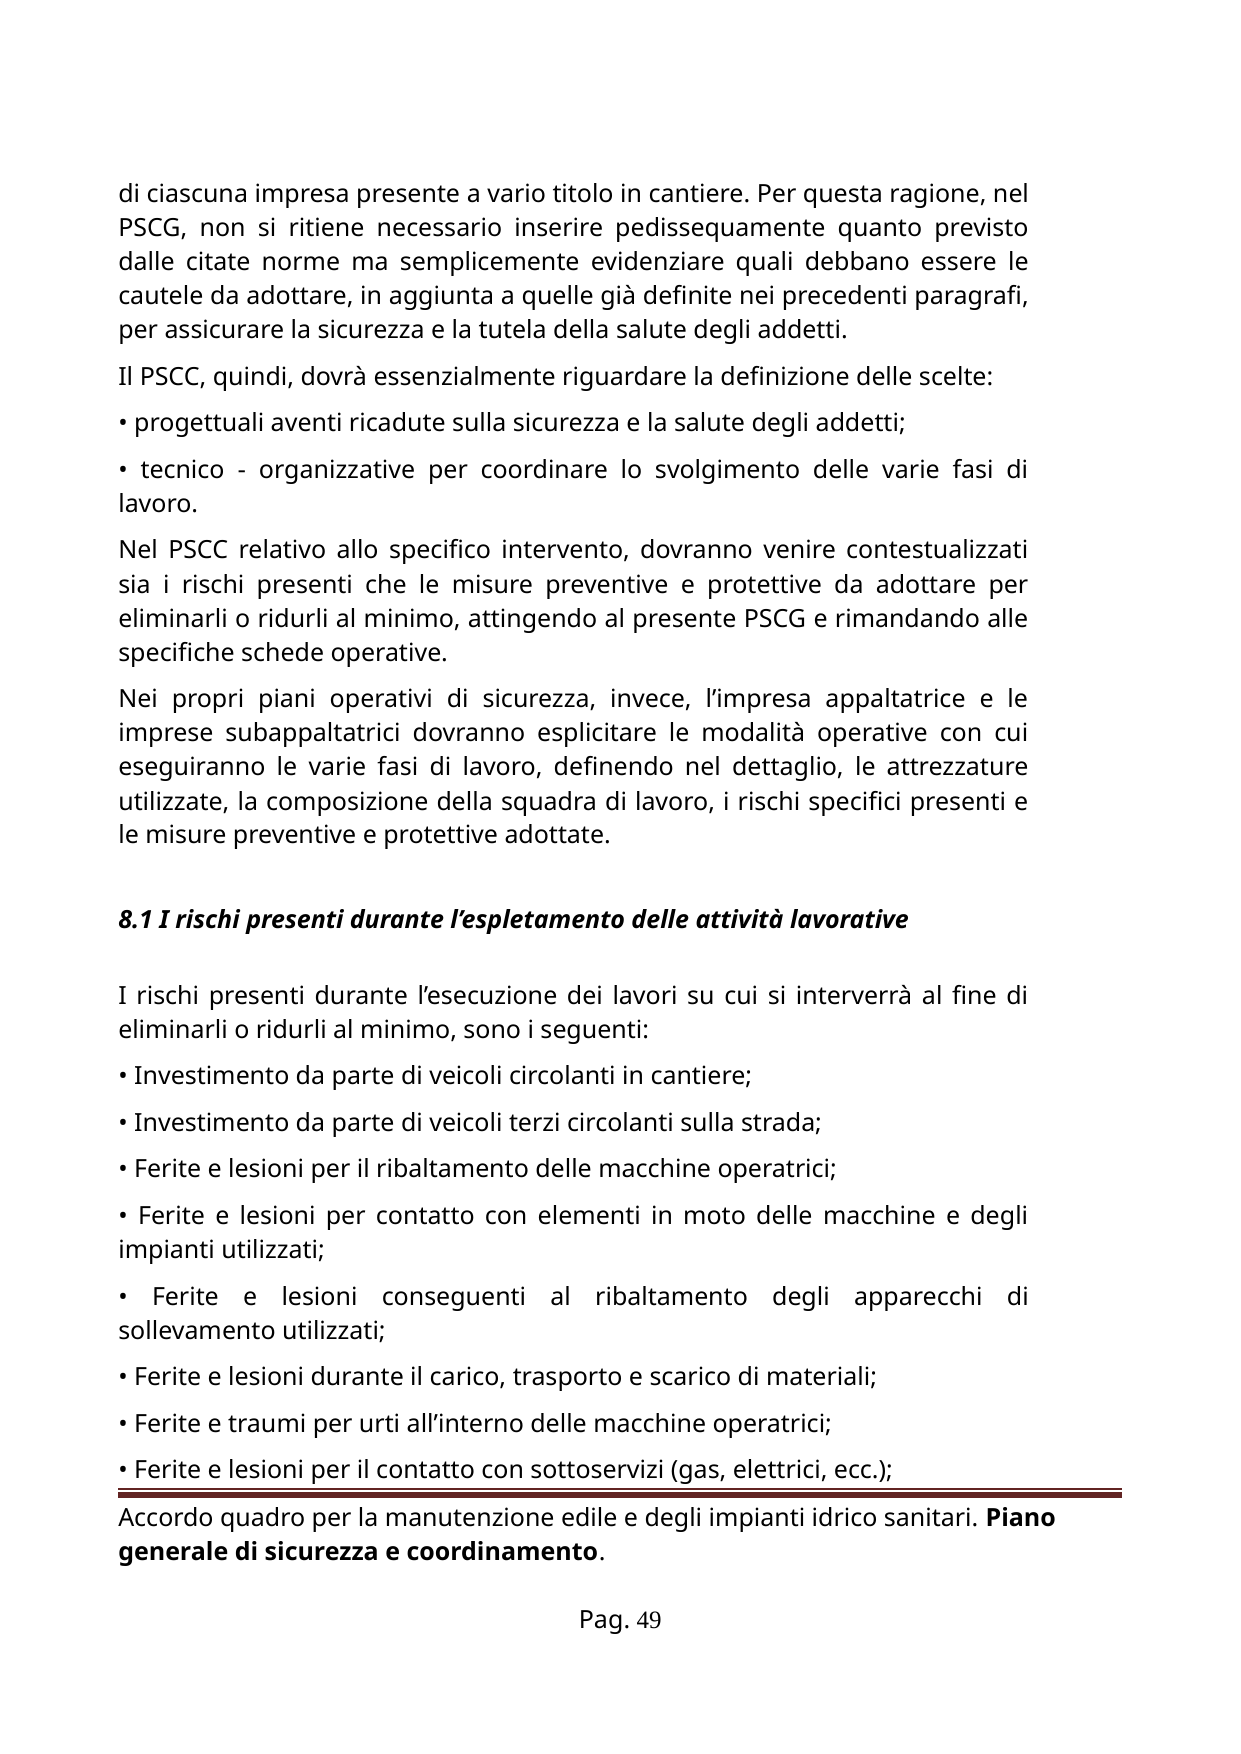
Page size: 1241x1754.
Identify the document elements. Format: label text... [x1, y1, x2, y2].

subtitle 8.1 I rischi presenti durante l’espletamento delle attività lavorative [118, 901, 1122, 935]
text • Investimento da parte di veicoli circolanti in cantiere; [118, 1058, 1029, 1092]
text • Ferite e lesioni durante il carico, trasporto e scarico di materiali; [118, 1359, 1029, 1393]
text • progettuali aventi ricadute sulla sicurezza e la salute degli addetti; [118, 405, 1029, 439]
text Il PSCC, quindi, dovrà essenzialmente riguardare la definizione delle scelte: [118, 358, 1029, 392]
text • Ferite e lesioni conseguenti al ribaltamento degli apparecchi di sollevamento utilizzati; [118, 1278, 1029, 1346]
text • Ferite e traumi per urti all’interno delle macchine operatrici; [118, 1405, 1029, 1439]
text Nel PSCC relativo allo specifico intervento, dovranno venire contestualizzati sia i rischi presenti che le misure preventive e protettive da adottare per eliminarli o ridurli al minimo, attingendo al presente PSCG e rimandando alle specifiche schede operative. [118, 532, 1029, 668]
text • tecnico ‐ organizzative per coordinare lo svolgimento delle varie fasi di lavoro. [118, 452, 1029, 520]
text Nei propri piani operativi di sicurezza, invece, l’impresa appaltatrice e le imprese subappaltatrici dovranno esplicitare le modalità operative con cui eseguiranno le varie fasi di lavoro, definendo nel dettaglio, le attrezzature utilizzate, la composizione della squadra di lavoro, i rischi specifici presenti e le misure preventive e protettive adottate. [118, 681, 1029, 851]
text di ciascuna impresa presente a vario titolo in cantiere. Per questa ragione, nel PSCG, non si ritiene necessario inserire pedissequamente quanto previsto dalle citate norme ma semplicemente evidenziare quali debbano essere le cautele da adottare, in aggiunta a quelle già definite nei precedenti paragrafi, per assicurare la sicurezza e la tutela della salute degli addetti. [118, 176, 1029, 346]
text • Ferite e lesioni per contatto con elementi in moto delle macchine e degli impianti utilizzati; [118, 1198, 1029, 1266]
text • Ferite e lesioni per il ribaltamento delle macchine operatrici; [118, 1151, 1029, 1185]
text • Ferite e lesioni per il contatto con sottoservizi (gas, elettrici, ecc.); [118, 1452, 1029, 1486]
text I rischi presenti durante l’esecuzione dei lavori su cui si interverrà al fine di eliminarli o ridurli al minimo, sono i seguenti: [118, 977, 1029, 1045]
text • Investimento da parte di veicoli terzi circolanti sulla strada; [118, 1104, 1029, 1138]
